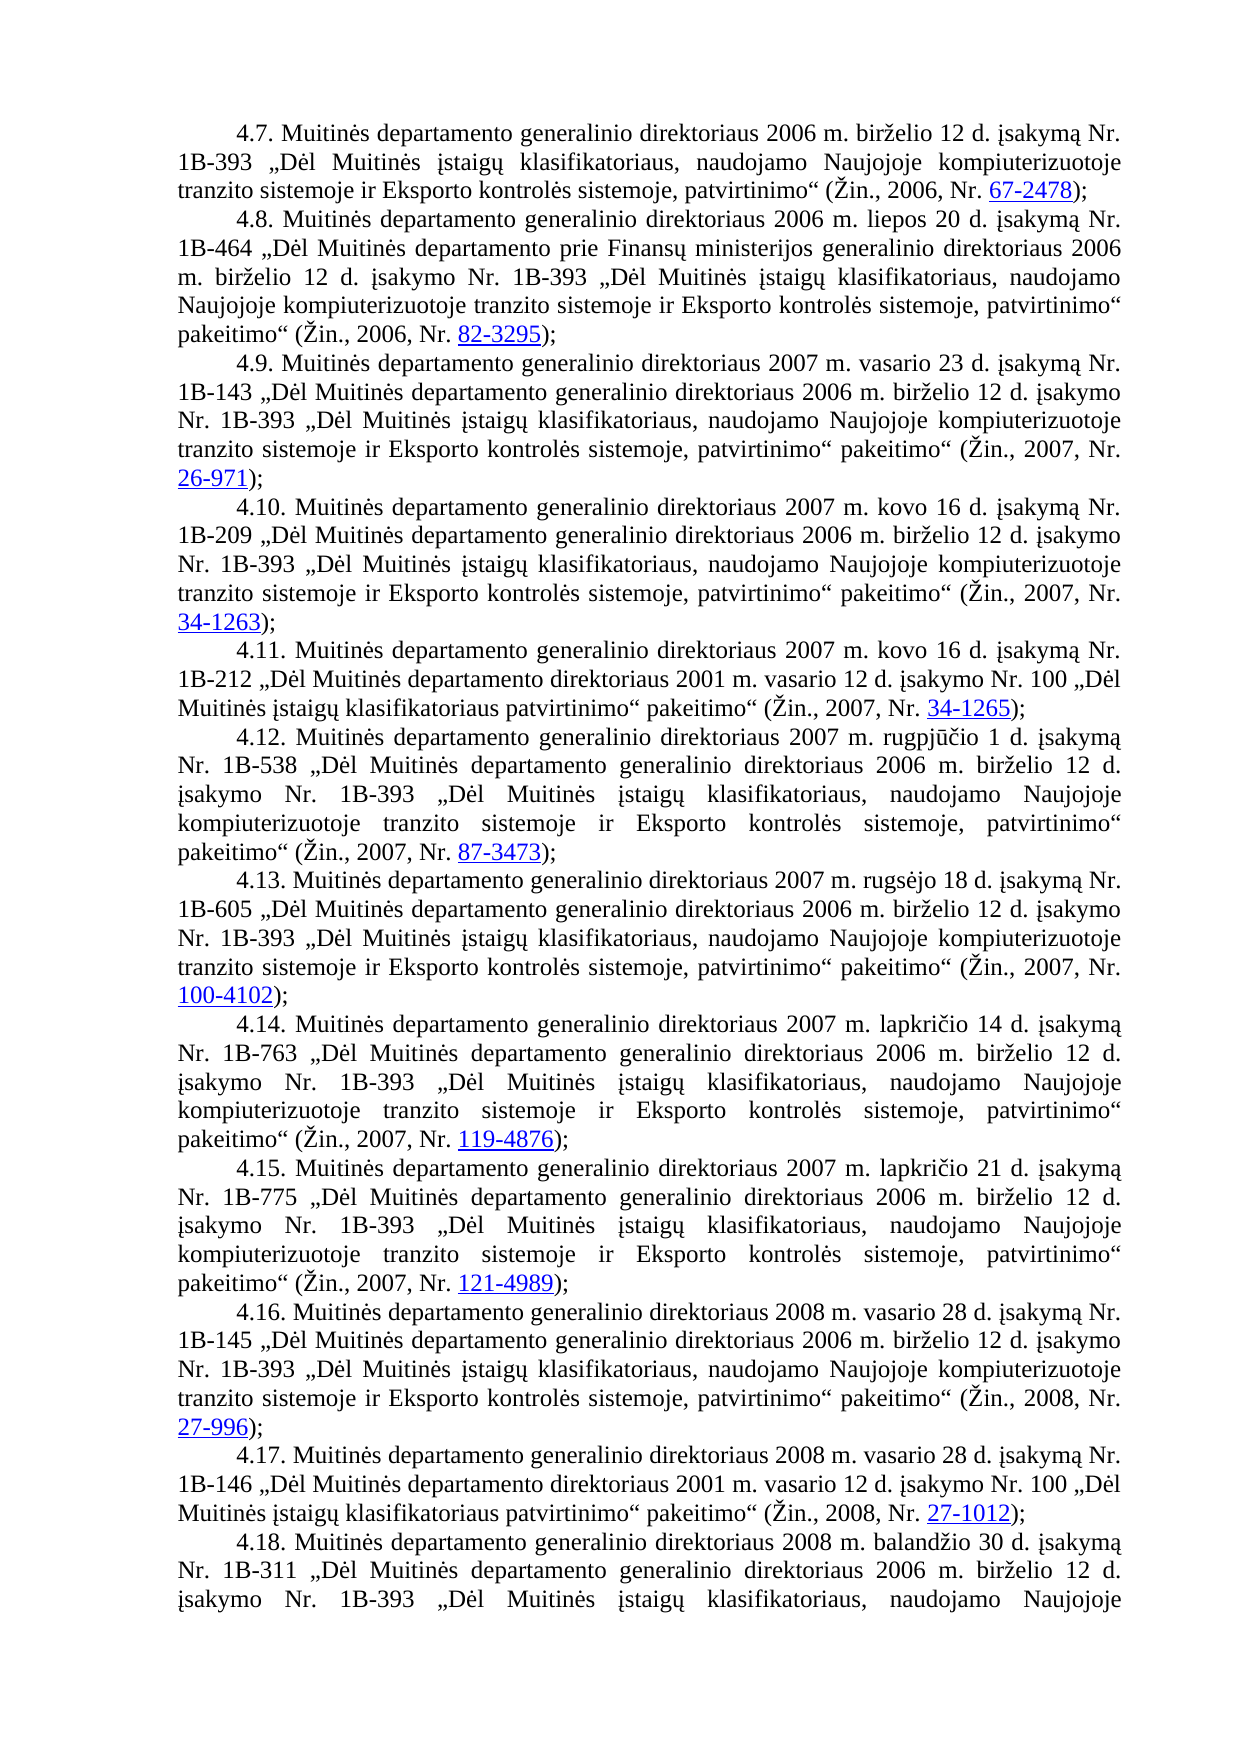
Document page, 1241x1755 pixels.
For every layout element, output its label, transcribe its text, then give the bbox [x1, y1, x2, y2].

text 4.18. Muitinės departamento generalinio direktoriaus 2008 m. balandžio 30 d. įsakymą Nr. 1B-311 „Dėl Muitinės departamento generalinio direktoriaus 2006 m. birželio 12 d. įsakymo Nr. 1B-393 „Dėl Muitinės įstaigų klasifikatoriaus, naudojamo Naujojoje [177, 1527, 1122, 1613]
text 4.8. Muitinės departamento generalinio direktoriaus 2006 m. liepos 20 d. įsakymą Nr. 1B-464 „Dėl Muitinės departamento prie Finansų ministerijos generalinio direktoriaus 2006 m. birželio 12 d. įsakymo Nr. 1B-393 „Dėl Muitinės įstaigų klasifikatoriaus, naudojamo Naujojoje kompiuterizuotoje tranzito sistemoje ir Eksporto kontrolės sistemoje, patvirtinimo“ pakeitimo“ (Žin., 2006, Nr. 82-3295); [177, 204, 1122, 348]
text 4.12. Muitinės departamento generalinio direktoriaus 2007 m. rugpjūčio 1 d. įsakymą Nr. 1B-538 „Dėl Muitinės departamento generalinio direktoriaus 2006 m. birželio 12 d. įsakymo Nr. 1B-393 „Dėl Muitinės įstaigų klasifikatoriaus, naudojamo Naujojoje kompiuterizuotoje tranzito sistemoje ir Eksporto kontrolės sistemoje, patvirtinimo“ pakeitimo“ (Žin., 2007, Nr. 87-3473); [177, 722, 1122, 866]
text 4.13. Muitinės departamento generalinio direktoriaus 2007 m. rugsėjo 18 d. įsakymą Nr. 1B-605 „Dėl Muitinės departamento generalinio direktoriaus 2006 m. birželio 12 d. įsakymo Nr. 1B-393 „Dėl Muitinės įstaigų klasifikatoriaus, naudojamo Naujojoje kompiuterizuotoje tranzito sistemoje ir Eksporto kontrolės sistemoje, patvirtinimo“ pakeitimo“ (Žin., 2007, Nr. 100-4102); [177, 866, 1122, 1009]
text 4.14. Muitinės departamento generalinio direktoriaus 2007 m. lapkričio 14 d. įsakymą Nr. 1B-763 „Dėl Muitinės departamento generalinio direktoriaus 2006 m. birželio 12 d. įsakymo Nr. 1B-393 „Dėl Muitinės įstaigų klasifikatoriaus, naudojamo Naujojoje kompiuterizuotoje tranzito sistemoje ir Eksporto kontrolės sistemoje, patvirtinimo“ pakeitimo“ (Žin., 2007, Nr. 119-4876); [177, 1009, 1122, 1153]
text 4.10. Muitinės departamento generalinio direktoriaus 2007 m. kovo 16 d. įsakymą Nr. 1B-209 „Dėl Muitinės departamento generalinio direktoriaus 2006 m. birželio 12 d. įsakymo Nr. 1B-393 „Dėl Muitinės įstaigų klasifikatoriaus, naudojamo Naujojoje kompiuterizuotoje tranzito sistemoje ir Eksporto kontrolės sistemoje, patvirtinimo“ pakeitimo“ (Žin., 2007, Nr. 34-1263); [177, 492, 1122, 636]
text 4.17. Muitinės departamento generalinio direktoriaus 2008 m. vasario 28 d. įsakymą Nr. 1B-146 „Dėl Muitinės departamento direktoriaus 2001 m. vasario 12 d. įsakymo Nr. 100 „Dėl Muitinės įstaigų klasifikatoriaus patvirtinimo“ pakeitimo“ (Žin., 2008, Nr. 27-1012); [177, 1441, 1122, 1527]
text 4.11. Muitinės departamento generalinio direktoriaus 2007 m. kovo 16 d. įsakymą Nr. 1B-212 „Dėl Muitinės departamento direktoriaus 2001 m. vasario 12 d. įsakymo Nr. 100 „Dėl Muitinės įstaigų klasifikatoriaus patvirtinimo“ pakeitimo“ (Žin., 2007, Nr. 34-1265); [177, 636, 1122, 722]
text 4.15. Muitinės departamento generalinio direktoriaus 2007 m. lapkričio 21 d. įsakymą Nr. 1B-775 „Dėl Muitinės departamento generalinio direktoriaus 2006 m. birželio 12 d. įsakymo Nr. 1B-393 „Dėl Muitinės įstaigų klasifikatoriaus, naudojamo Naujojoje kompiuterizuotoje tranzito sistemoje ir Eksporto kontrolės sistemoje, patvirtinimo“ pakeitimo“ (Žin., 2007, Nr. 121-4989); [177, 1153, 1122, 1297]
text 4.16. Muitinės departamento generalinio direktoriaus 2008 m. vasario 28 d. įsakymą Nr. 1B-145 „Dėl Muitinės departamento generalinio direktoriaus 2006 m. birželio 12 d. įsakymo Nr. 1B-393 „Dėl Muitinės įstaigų klasifikatoriaus, naudojamo Naujojoje kompiuterizuotoje tranzito sistemoje ir Eksporto kontrolės sistemoje, patvirtinimo“ pakeitimo“ (Žin., 2008, Nr. 27-996); [177, 1297, 1122, 1441]
text 4.7. Muitinės departamento generalinio direktoriaus 2006 m. birželio 12 d. įsakymą Nr. 1B-393 „Dėl Muitinės įstaigų klasifikatoriaus, naudojamo Naujojoje kompiuterizuotoje tranzito sistemoje ir Eksporto kontrolės sistemoje, patvirtinimo“ (Žin., 2006, Nr. 67-2478); [177, 118, 1122, 204]
text 4.9. Muitinės departamento generalinio direktoriaus 2007 m. vasario 23 d. įsakymą Nr. 1B-143 „Dėl Muitinės departamento generalinio direktoriaus 2006 m. birželio 12 d. įsakymo Nr. 1B-393 „Dėl Muitinės įstaigų klasifikatoriaus, naudojamo Naujojoje kompiuterizuotoje tranzito sistemoje ir Eksporto kontrolės sistemoje, patvirtinimo“ pakeitimo“ (Žin., 2007, Nr. 26-971); [177, 348, 1122, 492]
